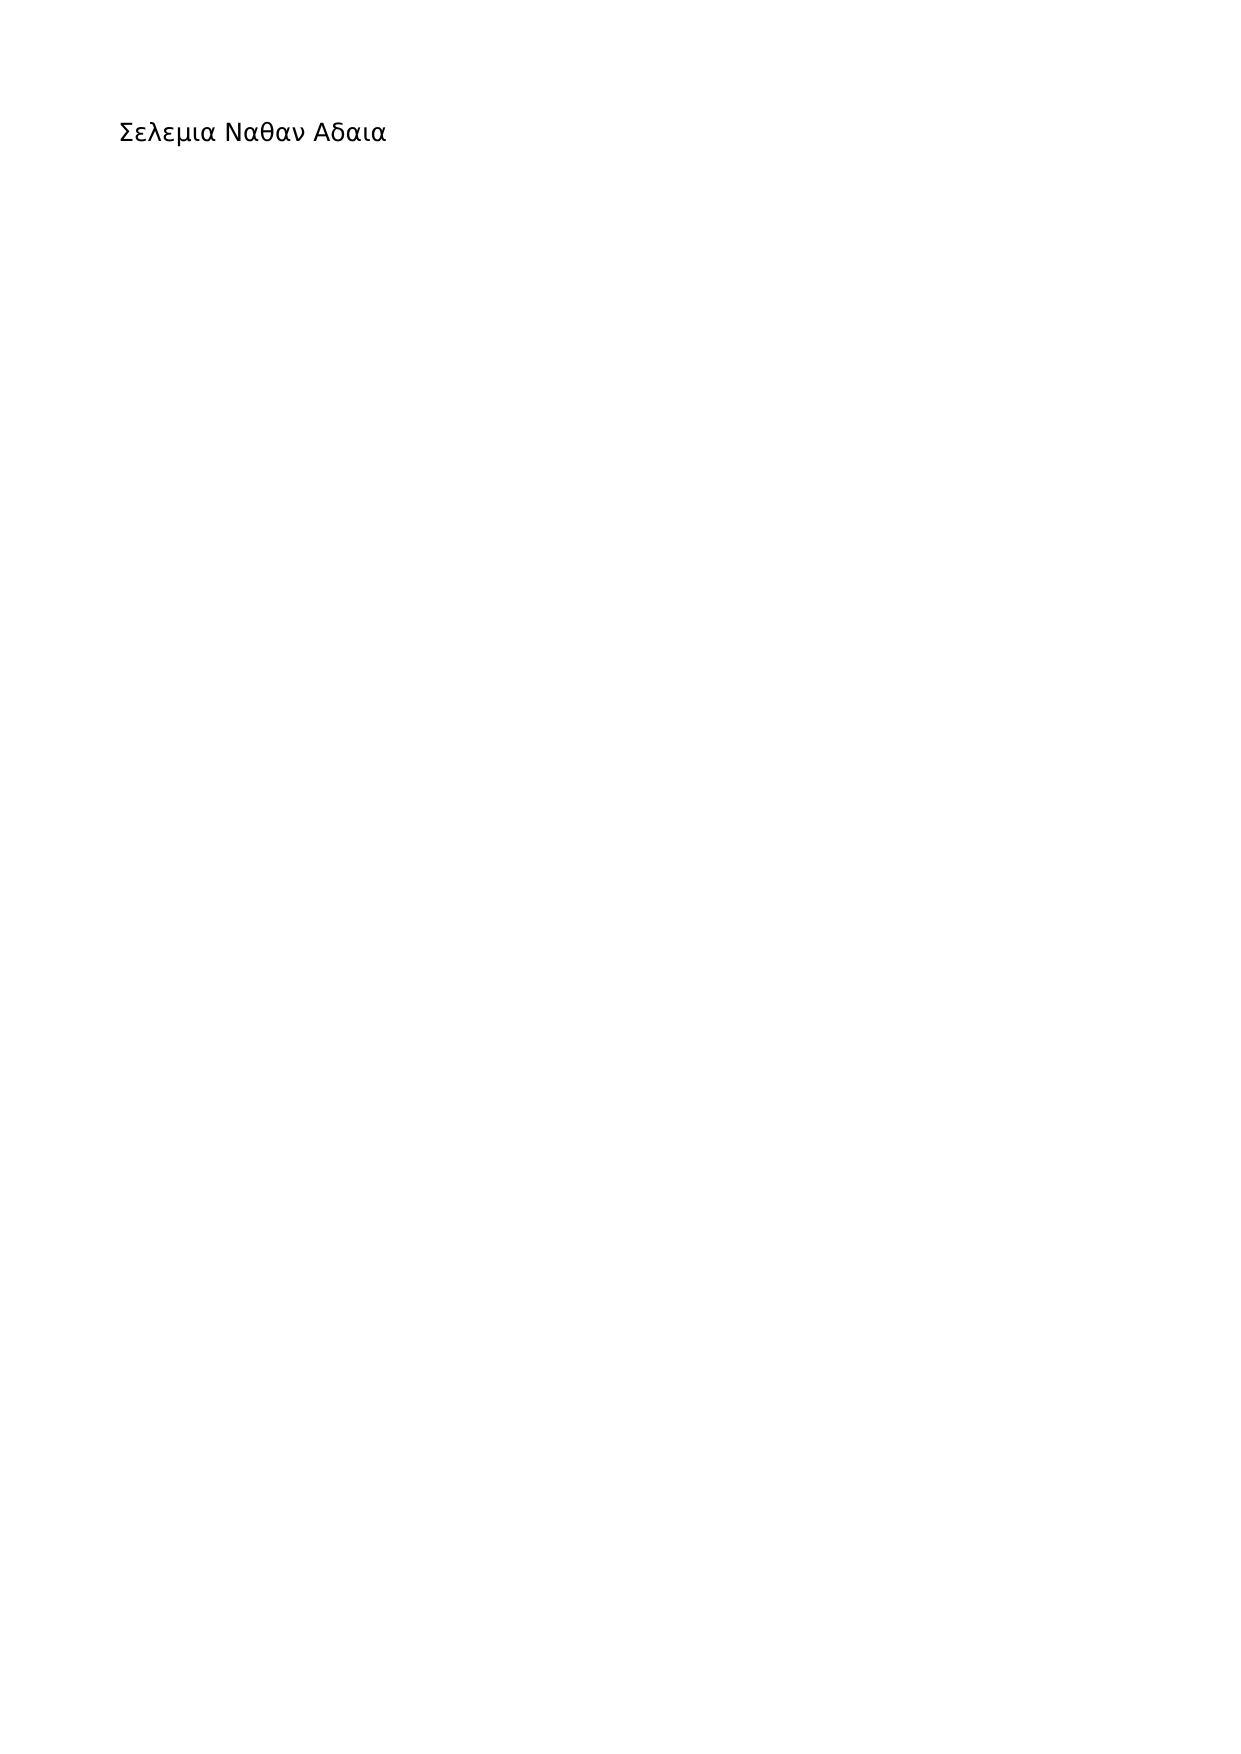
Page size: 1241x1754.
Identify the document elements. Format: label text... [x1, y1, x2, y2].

text Σελεμια Ναθαν Αδαια [118, 118, 1122, 147]
